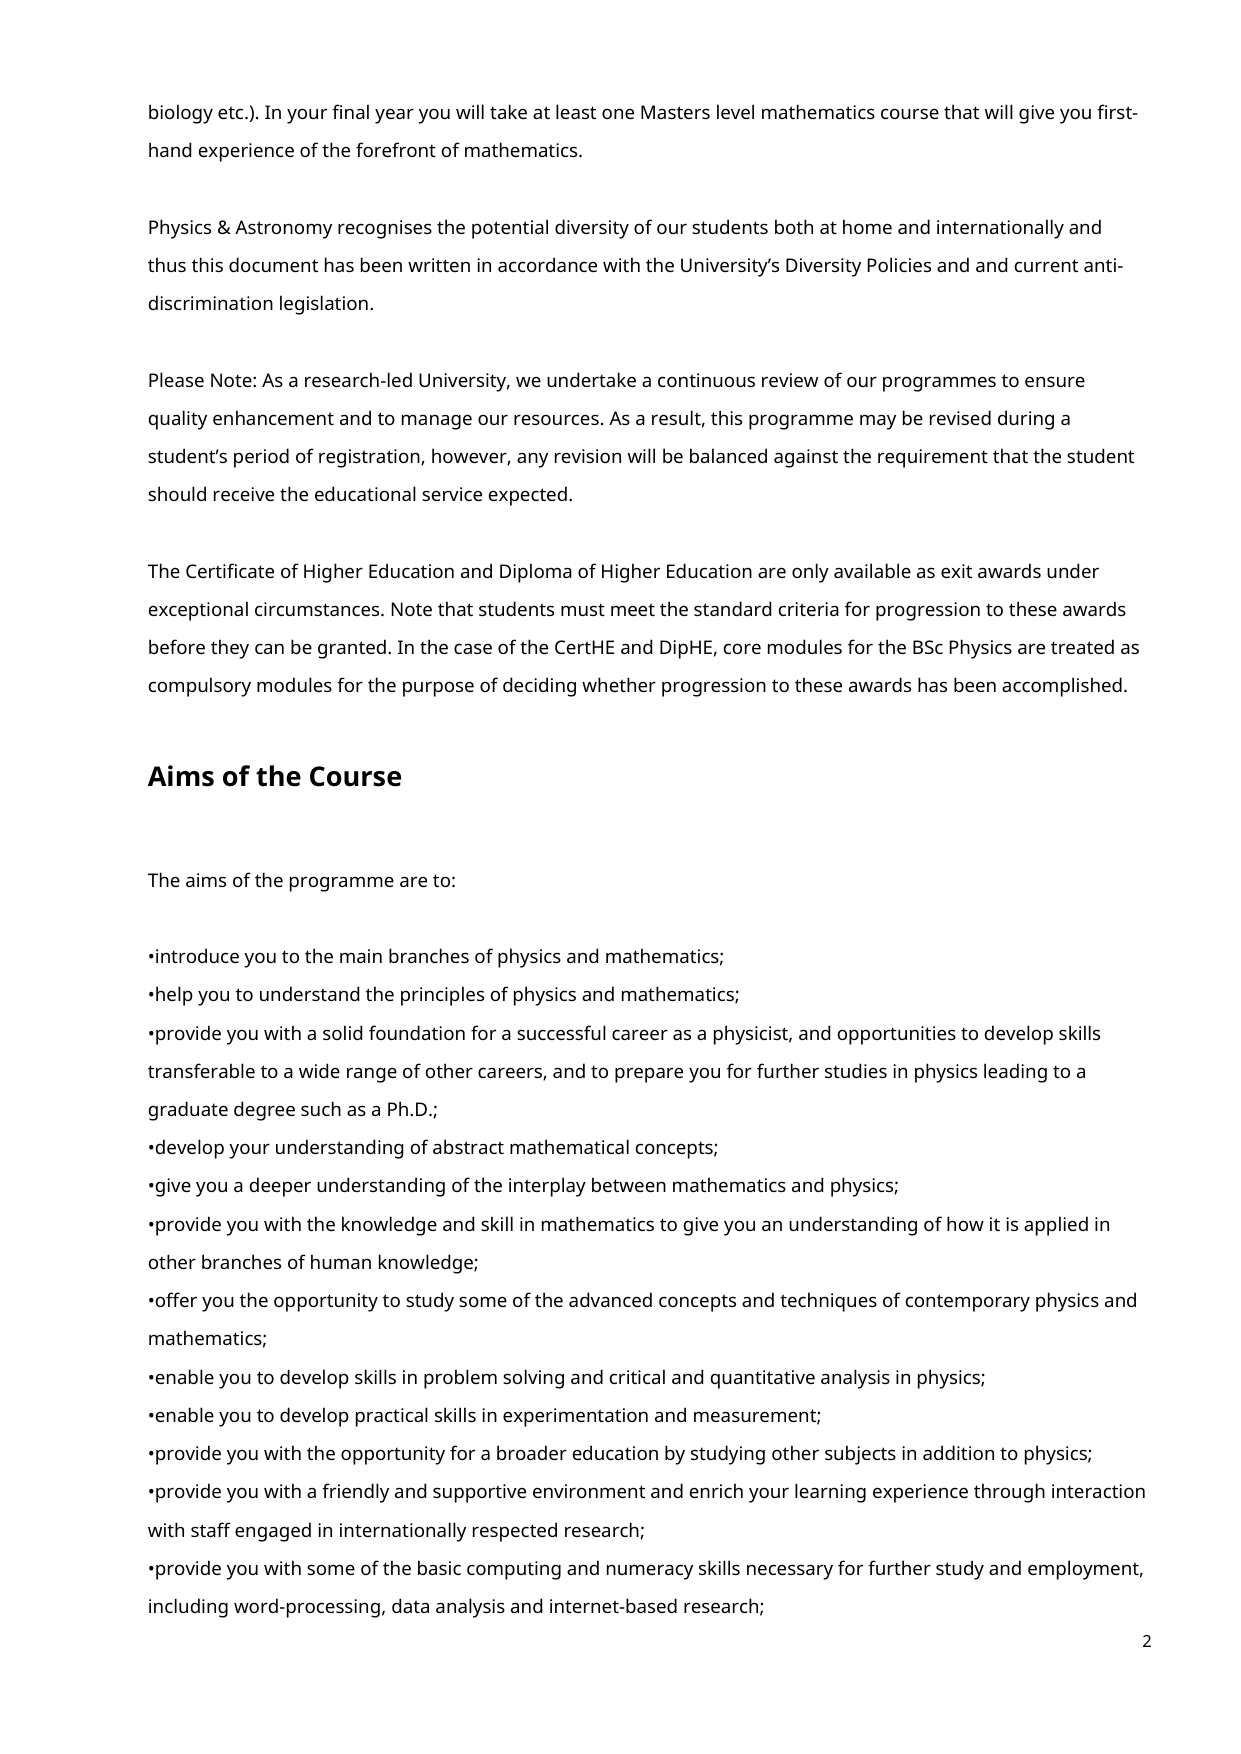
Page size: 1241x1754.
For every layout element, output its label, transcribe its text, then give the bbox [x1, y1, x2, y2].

text The aims of the programme are to: •introduce you to the main branches of physics and mathematics; •help you to understand the principles of physics and mathematics; •provide you with a solid foundation for a successful career as a physicist, and opportunities to develop skills transferable to a wide range of other careers, and to prepare you for further studies in physics leading to a graduate degree such as a Ph.D.; •develop your understanding of abstract mathematical concepts; •give you a deeper understanding of the interplay between mathematics and physics; •provide you with the knowledge and skill in mathematics to give you an understanding of how it is applied in other branches of human knowledge; •offer you the opportunity to study some of the advanced concepts and techniques of contemporary physics and mathematics; •enable you to develop skills in problem solving and critical and quantitative analysis in physics; •enable you to develop practical skills in experimentation and measurement; •provide you with the opportunity for a broader education by studying other subjects in addition to physics; •provide you with a friendly and supportive environment and enrich your learning experience through interaction with staff engaged in internationally respected research; •provide you with some of the basic computing and numeracy skills necessary for further study and employment, including word-processing, data analysis and internet-based research; [148, 867, 1152, 1619]
text biology etc.). In your final year you will take at least one Masters level mathematics course that will give you first- hand experience of the forefront of mathematics. Physics & Astronomy recognises the potential diversity of our students both at home and internationally and thus this document has been written in accordance with the University’s Diversity Policies and and current anti- discrimination legislation. Please Note: As a research-led University, we undertake a continuous review of our programmes to ensure quality enhancement and to manage our resources. As a result, this programme may be revised during a student’s period of registration, however, any revision will be balanced against the requirement that the student should receive the educational service expected. The Certificate of Higher Education and Diploma of Higher Education are only available as exit awards under exceptional circumstances. Note that students must meet the standard criteria for progression to these awards before they can be granted. In the case of the CertHE and DipHE, core modules for the BSc Physics are treated as compulsory modules for the purpose of deciding whether progression to these awards has been accomplished. [148, 99, 1145, 698]
subtitle Aims of the Course [148, 758, 1152, 795]
